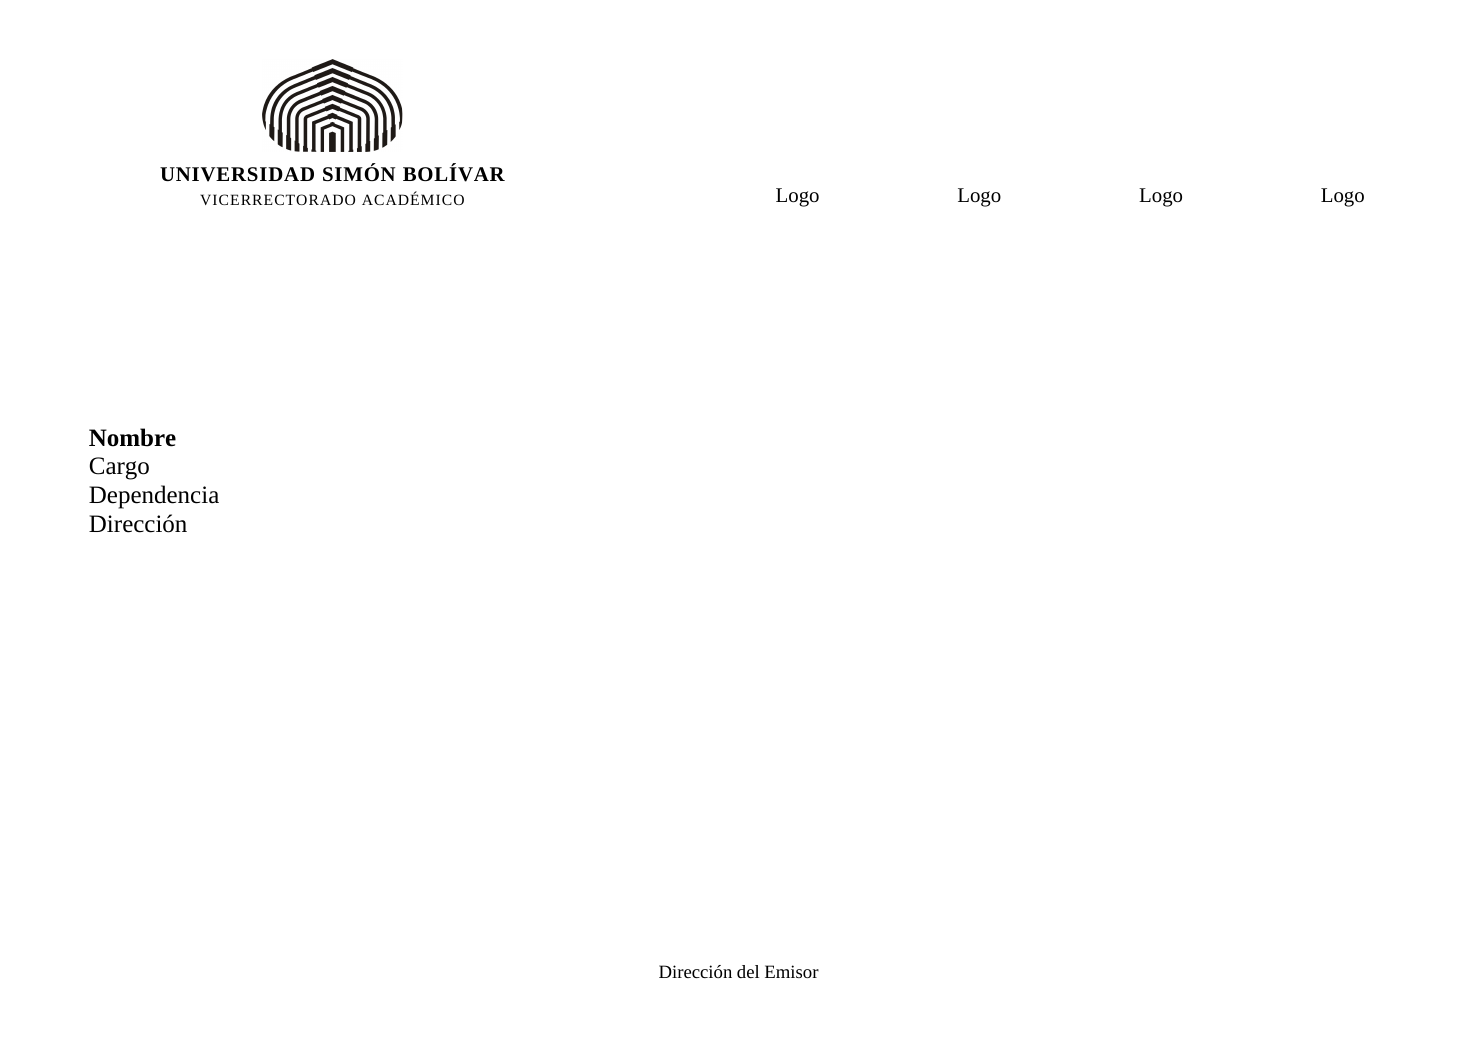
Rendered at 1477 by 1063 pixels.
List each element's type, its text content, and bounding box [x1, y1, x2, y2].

table_header UNIVERSIDAD SIMÓN BOLÍVAR VICERRECTORADO ACADÉMICO [89, 59, 576, 240]
picture [262, 59, 403, 152]
table_cell [1025, 150, 1115, 240]
table_cell [661, 150, 752, 240]
table_header [576, 59, 661, 240]
table_header [661, 59, 1388, 150]
table_cell Logo [1297, 150, 1388, 240]
table_cell Logo [752, 150, 843, 240]
table_cell Logo [1115, 150, 1206, 240]
table_cell Nombre Cargo Dependencia Dirección [89, 423, 661, 584]
table_cell [1206, 150, 1297, 240]
table_cell [89, 240, 661, 423]
table_cell [661, 423, 1388, 584]
table_header Dirección del Emisor [89, 961, 1388, 1004]
table_cell [843, 150, 934, 240]
table_cell [661, 240, 1388, 423]
table_cell Logo [934, 150, 1024, 240]
